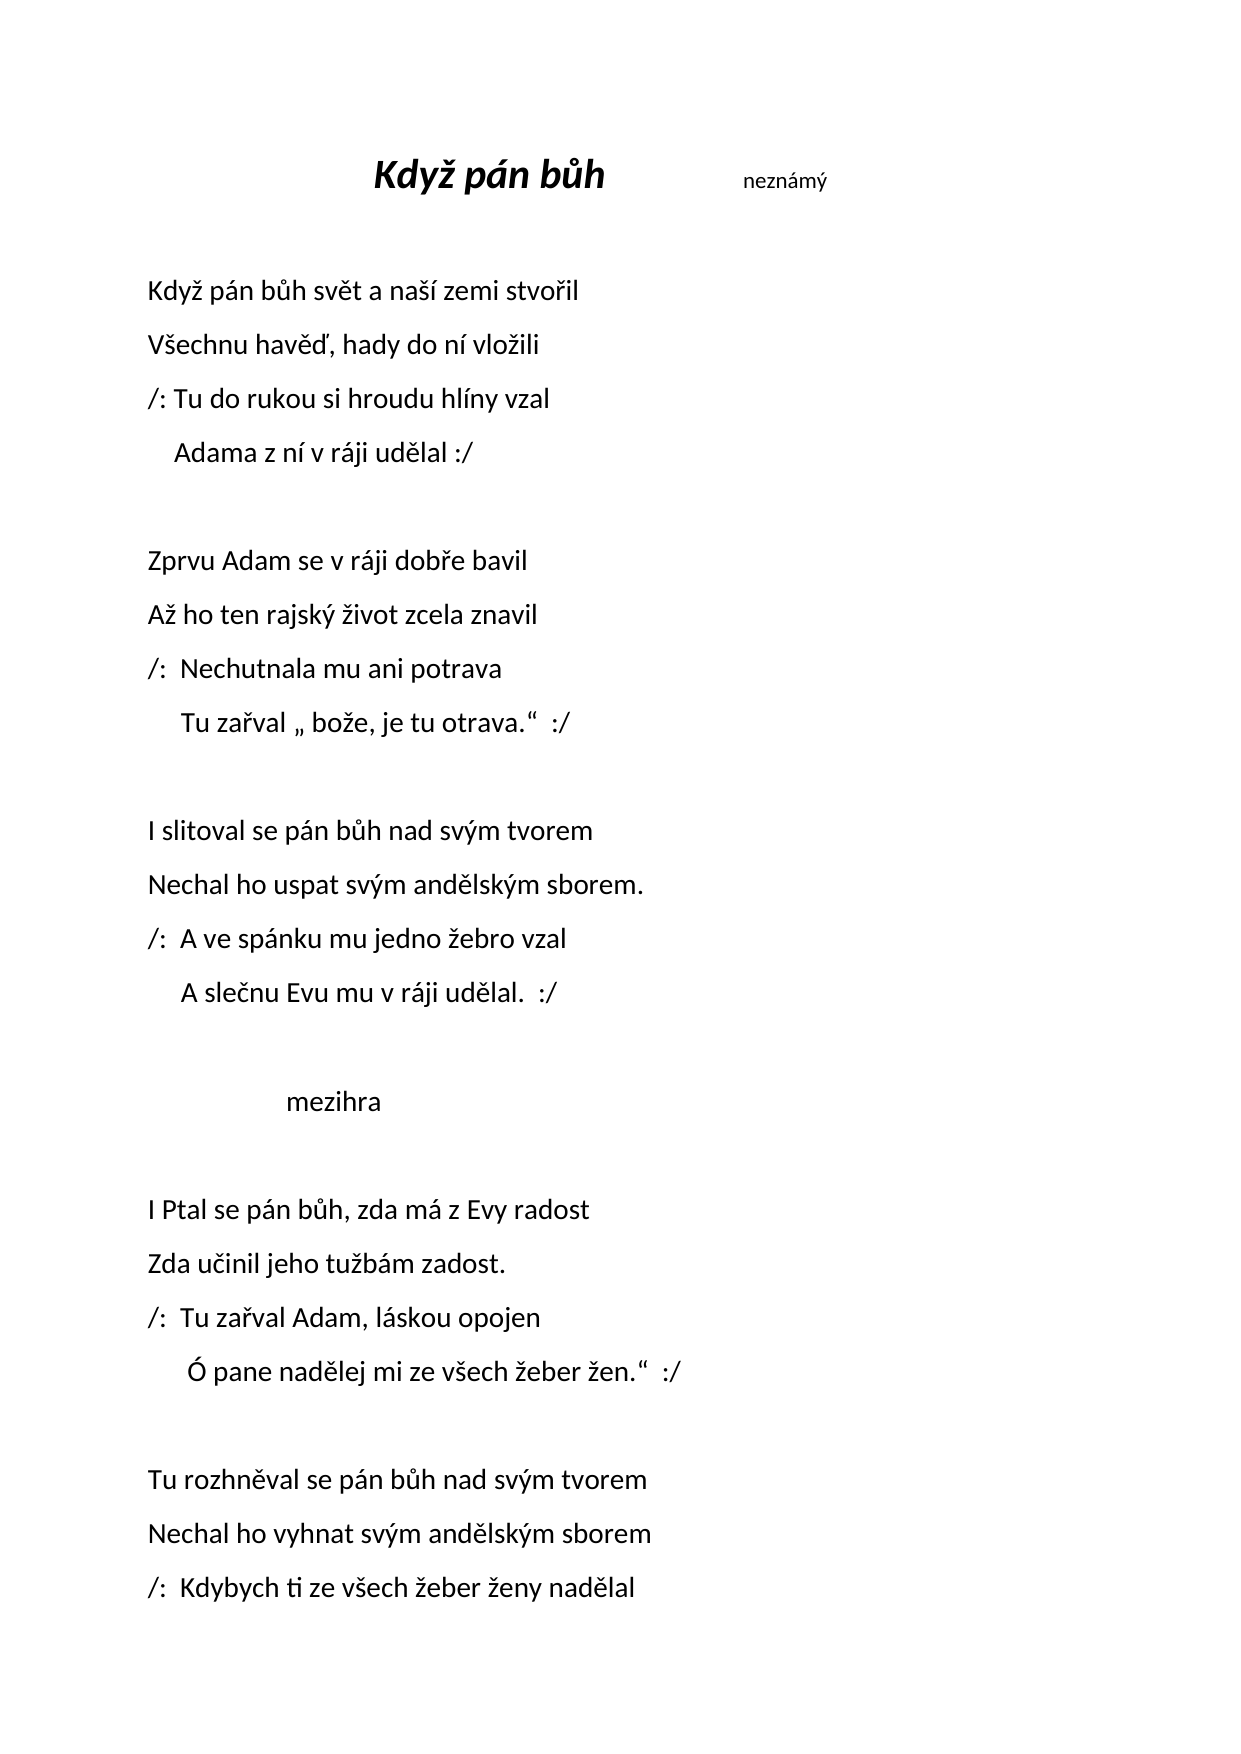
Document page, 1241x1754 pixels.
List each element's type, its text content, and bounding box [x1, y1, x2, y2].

text Tu rozhněval se pán bůh nad svým tvorem [148, 1461, 1093, 1497]
text /: A ve spánku mu jedno žebro vzal [148, 920, 1093, 956]
text Adama z ní v ráji udělal :/ [148, 434, 1093, 469]
text Všechnu havěď, hady do ní vložili [148, 326, 1093, 361]
text I Ptal se pán bůh, zda má z Evy radost [148, 1191, 1093, 1226]
text /: Kdybych ti ze všech žeber ženy nadělal [148, 1569, 1093, 1605]
text /: Tu zařval Adam, láskou opojen [148, 1299, 1093, 1334]
text Zprvu Adam se v ráji dobře bavil [148, 542, 1093, 578]
text /: Tu do rukou si hroudu hlíny vzal [148, 380, 1093, 415]
text Tu zařval „ bože, je tu otrava.“ :/ [148, 704, 1093, 740]
text Když pán bůh svět a naší zemi stvořil [148, 272, 1093, 307]
text Až ho ten rajský život zcela znavil [148, 596, 1093, 632]
text Zda učinil jeho tužbám zadost. [148, 1245, 1093, 1280]
text Nechal ho vyhnat svým andělským sborem [148, 1515, 1093, 1551]
text A slečnu Evu mu v ráji udělal. :/ [148, 974, 1093, 1010]
text I slitoval se pán bůh nad svým tvorem [148, 812, 1093, 848]
text /: Nechutnala mu ani potrava [148, 650, 1093, 686]
text Ó pane nadělej mi ze všech žeber žen.“ :/ [148, 1353, 1093, 1388]
text mezihra [148, 1083, 1093, 1118]
text Nechal ho uspat svým andělským sborem. [148, 866, 1093, 902]
text Když pán bůh neznámý [148, 148, 1093, 198]
